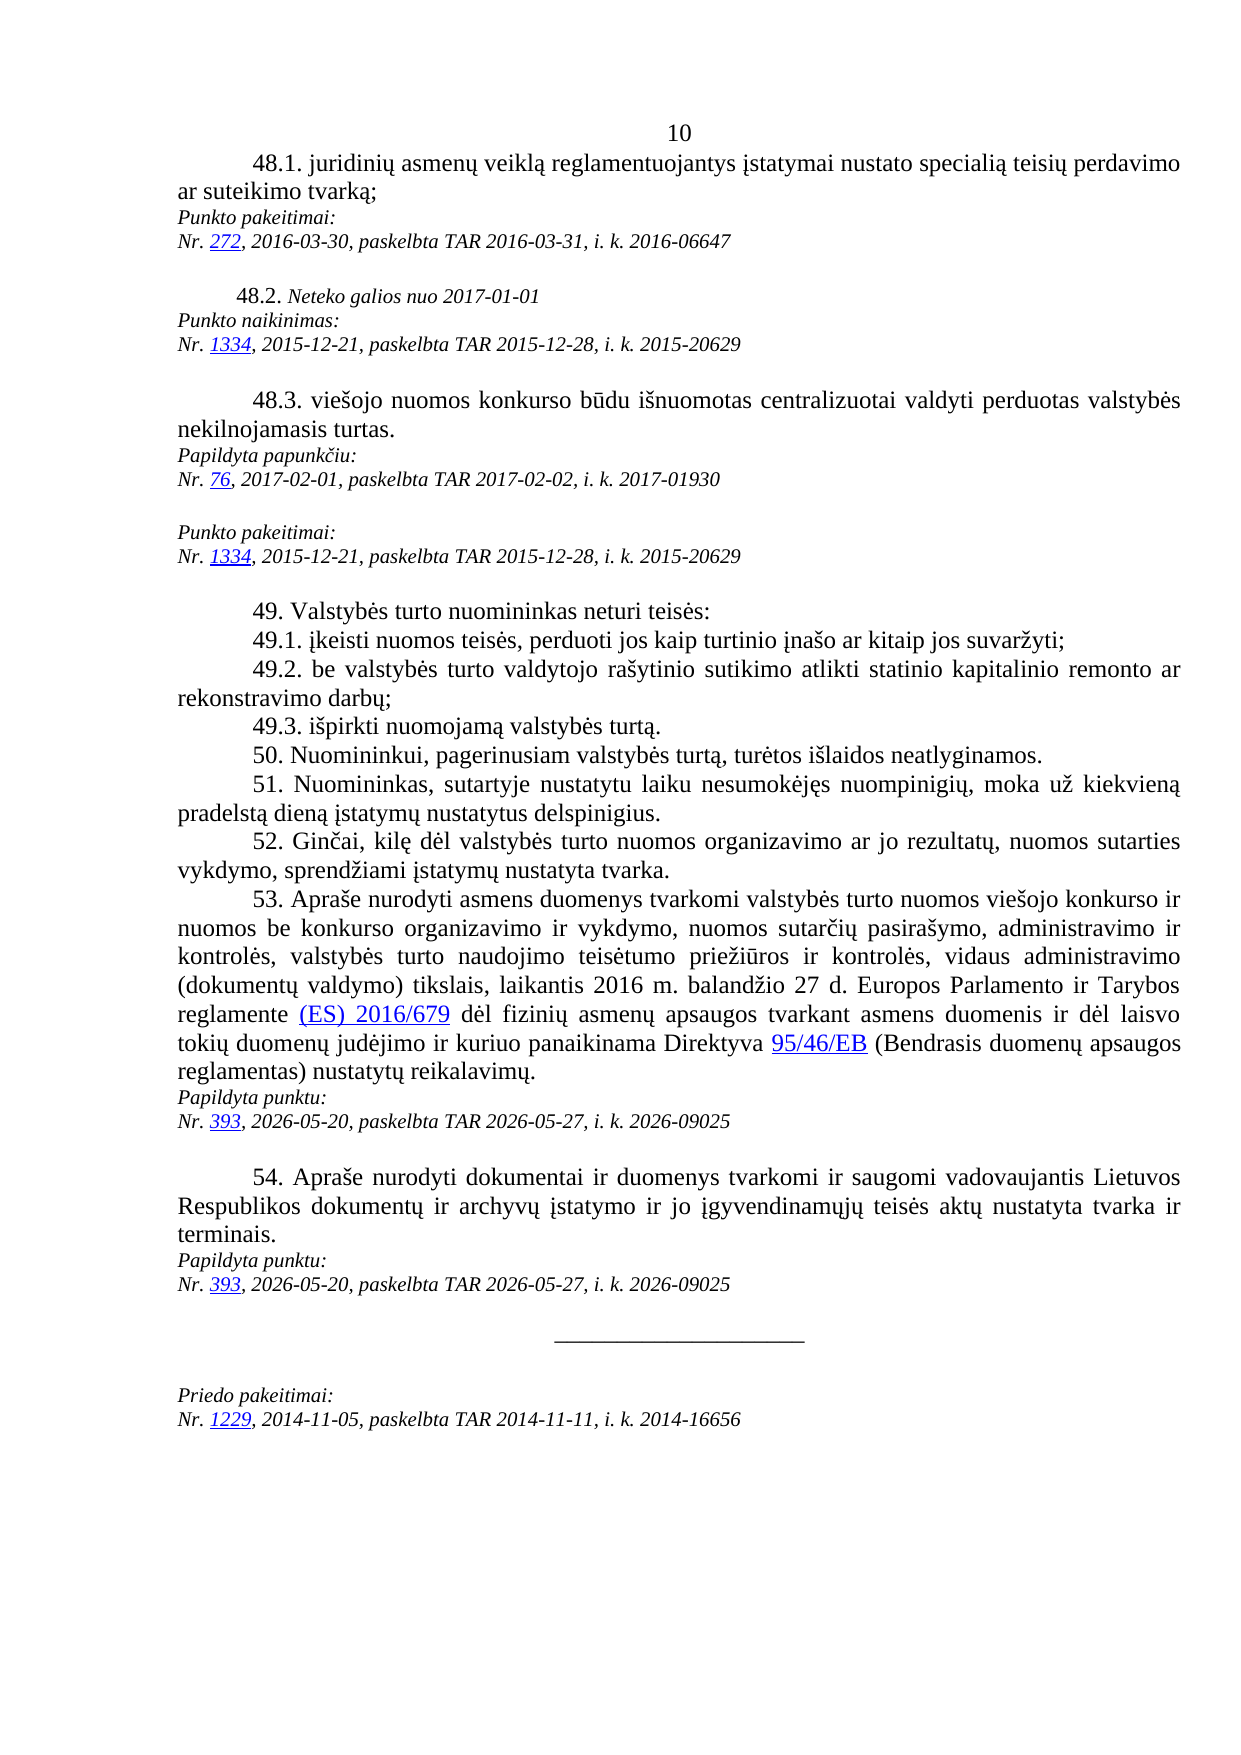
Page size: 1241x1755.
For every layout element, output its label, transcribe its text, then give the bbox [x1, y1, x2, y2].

text 51. Nuomininkas, sutartyje nustatytu laiku nesumokėjęs nuompinigių, moka už kiekvieną pradelstą dieną įstatymų nustatytus delspinigius. [177, 769, 1181, 826]
text Nr. 1229, 2014-11-05, paskelbta TAR 2014-11-11, i. k. 2014-16656 [177, 1407, 1181, 1431]
text 53. Apraše nurodyti asmens duomenys tvarkomi valstybės turto nuomos viešojo konkurso ir nuomos be konkurso organizavimo ir vykdymo, nuomos sutarčių pasirašymo, administravimo ir kontrolės, valstybės turto naudojimo teisėtumo priežiūros ir kontrolės, vidaus administravimo (dokumentų valdymo) tikslais, laikantis 2016 m. balandžio 27 d. Europos Parlamento ir Tarybos reglamente (ES) 2016/679 dėl fizinių asmenų apsaugos tvarkant asmens duomenis ir dėl laisvo tokių duomenų judėjimo ir kuriuo panaikinama Direktyva 95/46/EB (Bendrasis duomenų apsaugos reglamentas) nustatytų reikalavimų. [177, 884, 1181, 1085]
text Nr. 272, 2016-03-30, paskelbta TAR 2016-03-31, i. k. 2016-06647 [177, 229, 1181, 253]
text Punkto pakeitimai: [177, 519, 1181, 544]
text Nr. 393, 2026-05-20, paskelbta TAR 2026-05-27, i. k. 2026-09025 [177, 1272, 1181, 1296]
text 52. Ginčai, kilę dėl valstybės turto nuomos organizavimo ar jo rezultatų, nuomos sutarties vykdymo, sprendžiami įstatymų nustatyta tvarka. [177, 826, 1181, 884]
text Papildyta punktu: [177, 1248, 1181, 1272]
text Nr. 76, 2017-02-01, paskelbta TAR 2017-02-02, i. k. 2017-01930 [177, 467, 1181, 491]
text Nr. 393, 2026-05-20, paskelbta TAR 2026-05-27, i. k. 2026-09025 [177, 1109, 1181, 1133]
text 48.1. juridinių asmenų veiklą reglamentuojantys įstatymai nustato specialią teisių perdavimo ar suteikimo tvarką; [177, 148, 1181, 205]
text Priedo pakeitimai: [177, 1383, 1181, 1407]
text Nr. 1334, 2015-12-21, paskelbta TAR 2015-12-28, i. k. 2015-20629 [177, 332, 1181, 356]
text 54. Apraše nurodyti dokumentai ir duomenys tvarkomi ir saugomi vadovaujantis Lietuvos Respublikos dokumentų ir archyvų įstatymo ir jo įgyvendinamųjų teisės aktų nustatyta tvarka ir terminais. [177, 1162, 1181, 1248]
text 49.3. išpirkti nuomojamą valstybės turtą. [177, 711, 1181, 740]
text Papildyta papunkčiu: [177, 443, 1181, 467]
text Punkto naikinimas: [177, 308, 1181, 332]
text 50. Nuomininkui, pagerinusiam valstybės turtą, turėtos išlaidos neatlyginamos. [177, 740, 1181, 769]
text –––––––––––––––––––– [177, 1325, 1181, 1354]
text 49. Valstybės turto nuomininkas neturi teisės: [177, 596, 1181, 625]
text Nr. 1334, 2015-12-21, paskelbta TAR 2015-12-28, i. k. 2015-20629 [177, 544, 1181, 568]
text Punkto pakeitimai: [177, 205, 1181, 229]
text Papildyta punktu: [177, 1085, 1181, 1109]
text 48.3. viešojo nuomos konkurso būdu išnuomotas centralizuotai valdyti perduotas valstybės nekilnojamasis turtas. [177, 385, 1181, 443]
text 48.2. Neteko galios nuo 2017-01-01 [177, 282, 1181, 308]
text 49.1. įkeisti nuomos teisės, perduoti jos kaip turtinio įnašo ar kitaip jos suvaržyti; [177, 625, 1181, 654]
text 49.2. be valstybės turto valdytojo rašytinio sutikimo atlikti statinio kapitalinio remonto ar rekonstravimo darbų; [177, 654, 1181, 711]
